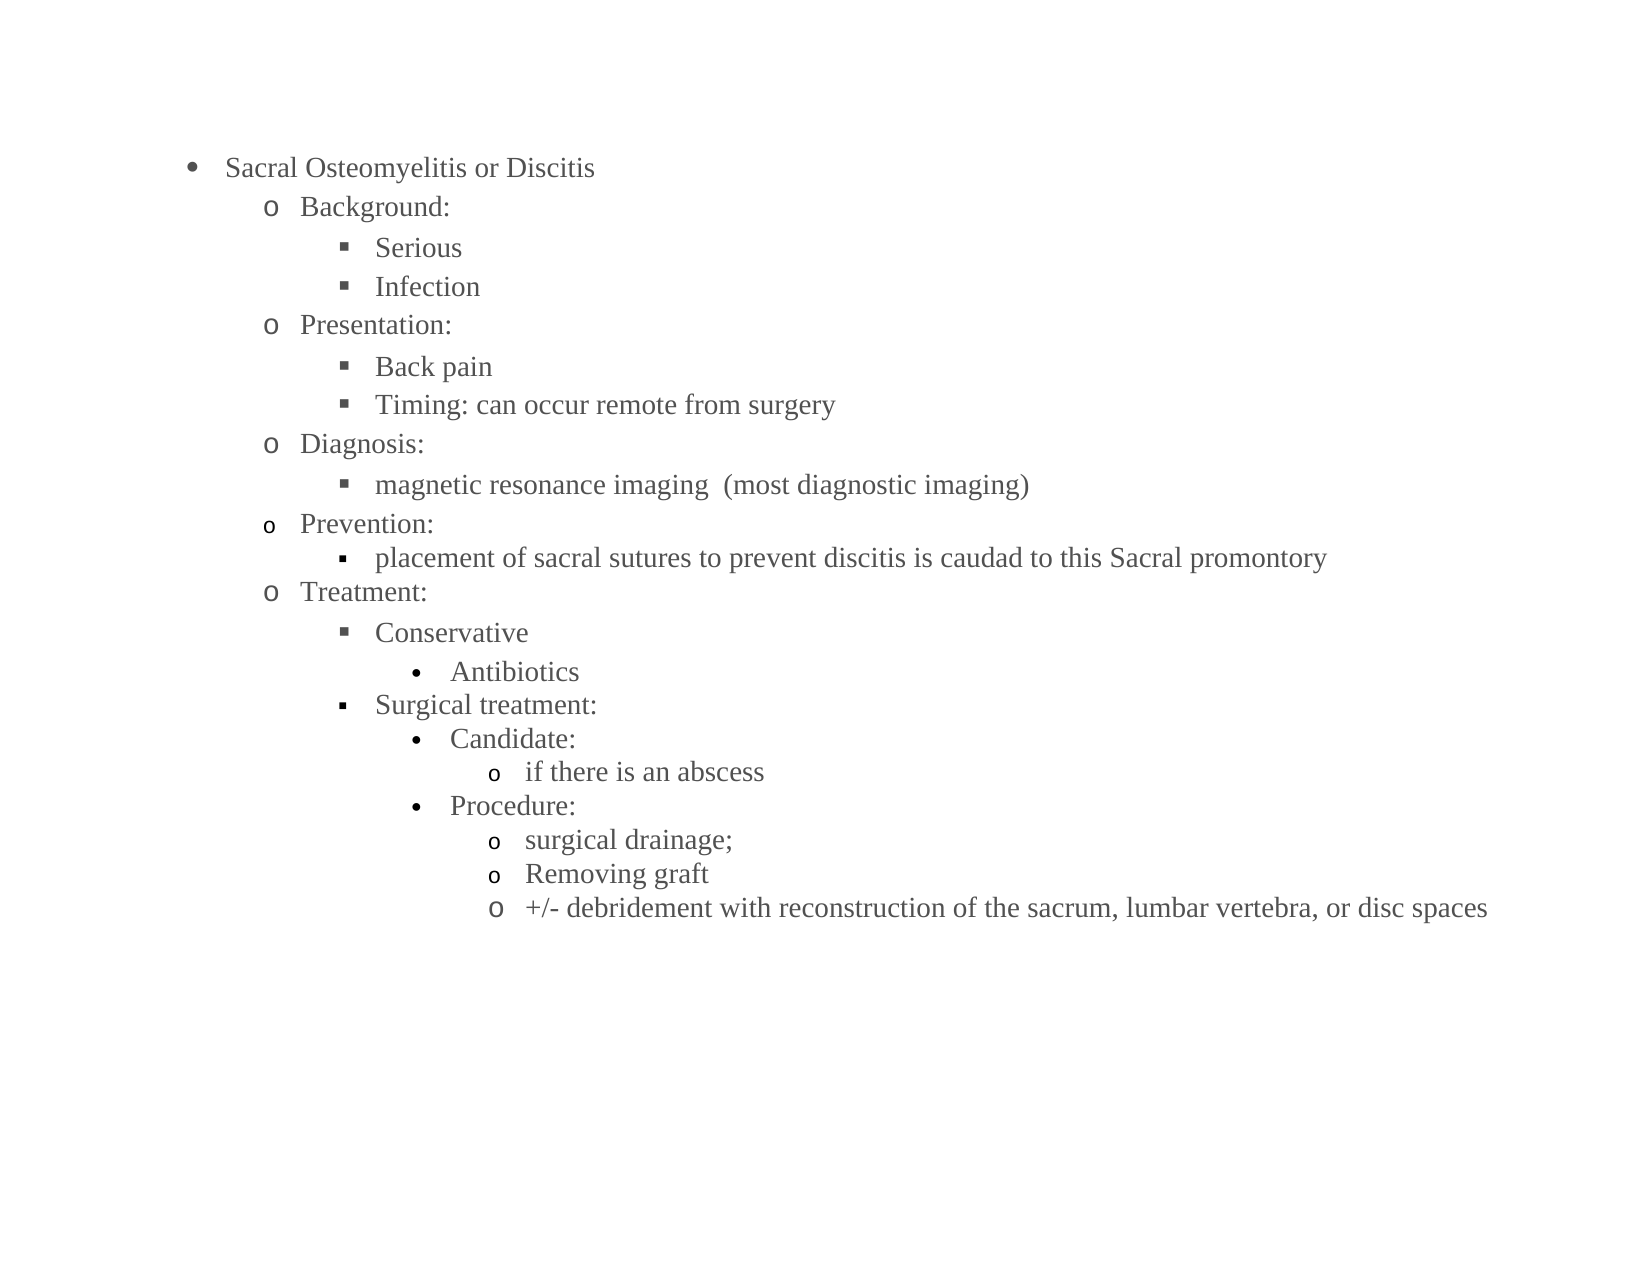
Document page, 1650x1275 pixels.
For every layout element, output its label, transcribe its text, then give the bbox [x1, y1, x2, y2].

list Serious [337, 230, 1500, 264]
list Candidate: [412, 721, 1500, 754]
list Sacral Osteomyelitis or Discitis [187, 150, 1500, 184]
list Timing: can occur remote from surgery [337, 387, 1500, 421]
list Presentation: [262, 307, 1500, 343]
list Diagnosis: [262, 426, 1500, 462]
list magnetic resonance imaging (most diagnostic imaging) [337, 467, 1500, 501]
list Conservative [337, 615, 1500, 649]
list Antibiotics [412, 654, 1500, 687]
list surgical drainage; [487, 822, 1500, 856]
list Background: [262, 189, 1500, 225]
list if there is an abscess [487, 754, 1500, 788]
list Procedure: [412, 788, 1500, 822]
list +/- debridement with reconstruction of the sacrum, lumbar vertebra, or disc spaces [487, 890, 1500, 926]
list Treatment: [262, 574, 1500, 610]
list Back pain [337, 349, 1500, 382]
list Prevention: [262, 506, 1500, 540]
list placement of sacral sutures to prevent discitis is caudad to this Sacral promontory [337, 540, 1500, 574]
list Surgical treatment: [337, 687, 1500, 721]
list Infection [337, 269, 1500, 302]
list Removing graft [487, 856, 1500, 890]
